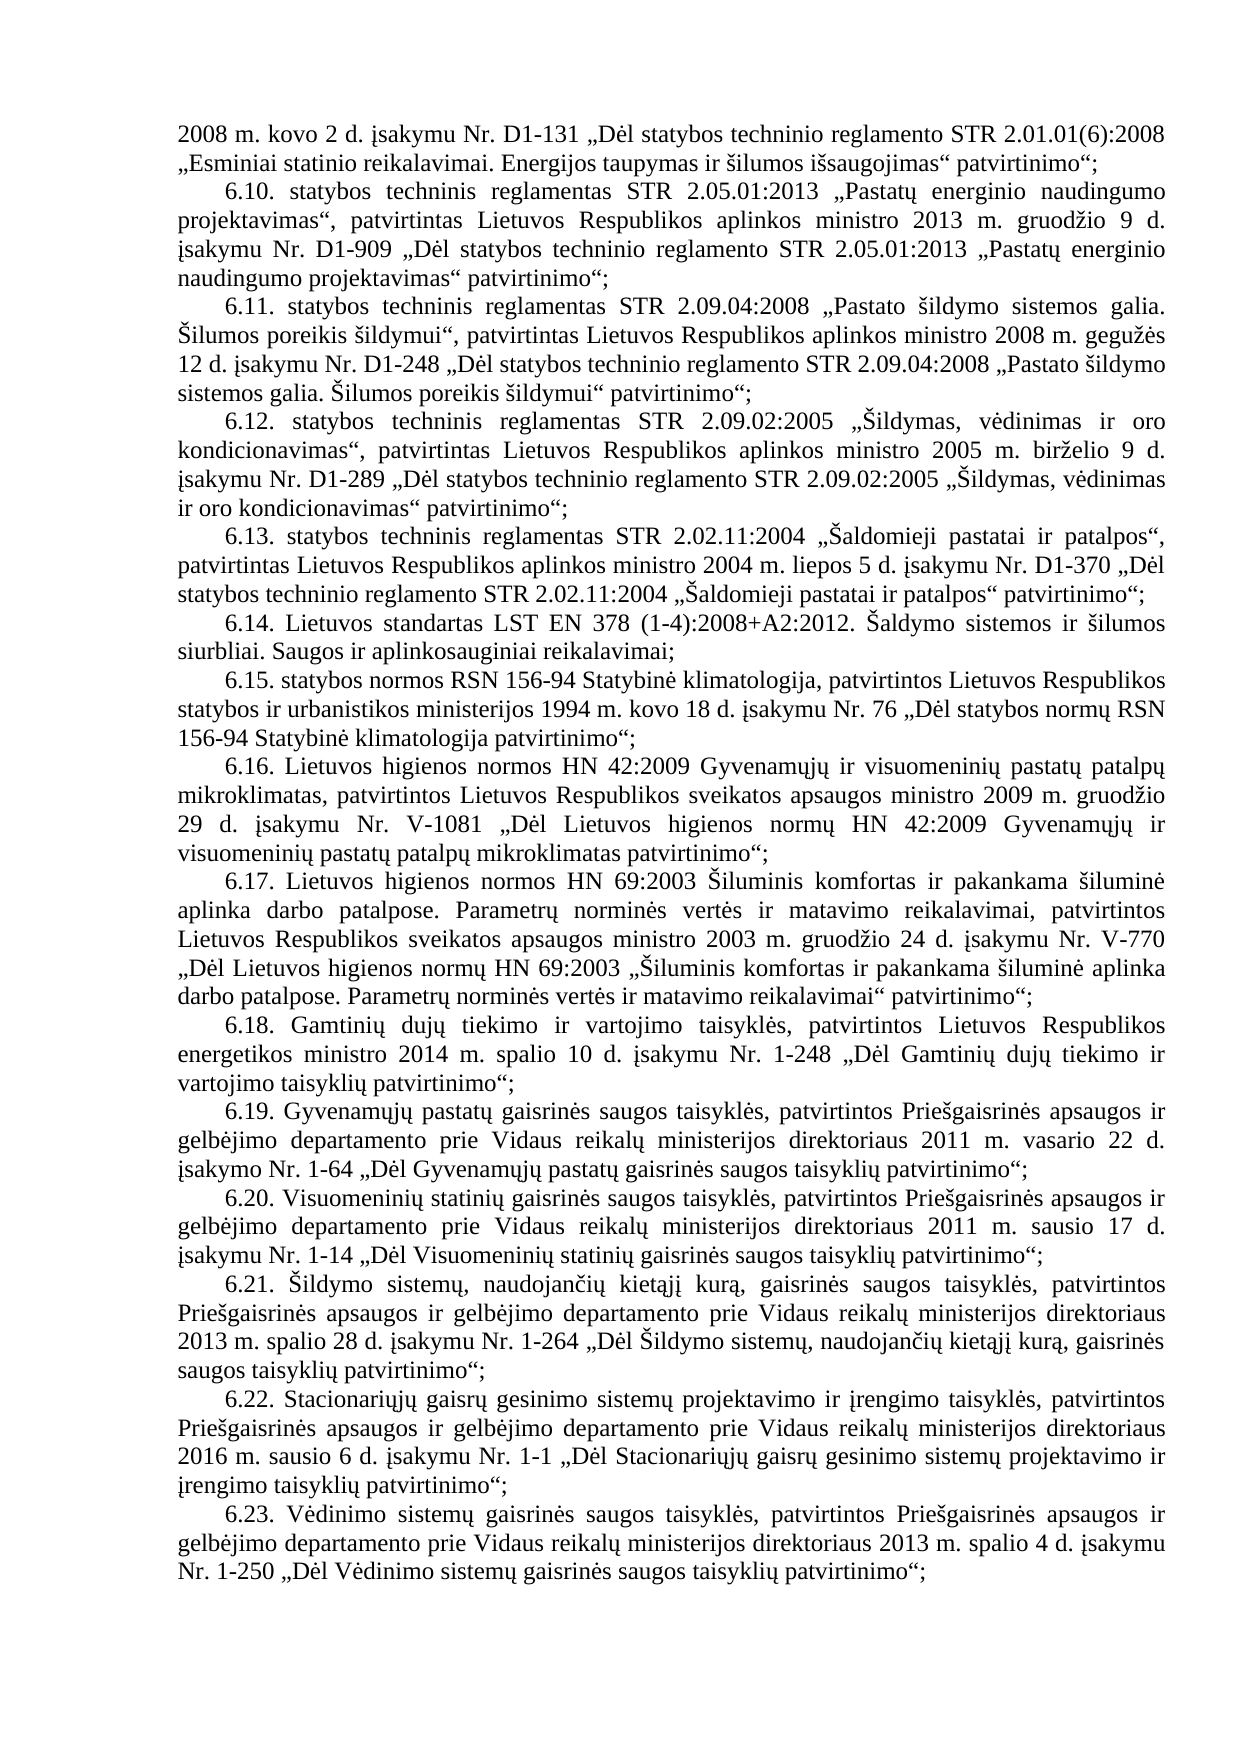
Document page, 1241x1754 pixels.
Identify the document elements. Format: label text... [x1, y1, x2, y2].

text 6.20. Visuomeninių statinių gaisrinės saugos taisyklės, patvirtintos Priešgaisrinės apsaugos ir gelbėjimo departamento prie Vidaus reikalų ministerijos direktoriaus 2011 m. sausio 17 d. įsakymu Nr. 1-14 „Dėl Visuomeninių statinių gaisrinės saugos taisyklių patvirtinimo“; [177, 1183, 1166, 1269]
text 6.14. Lietuvos standartas LST EN 378 (1-4):2008+A2:2012. Šaldymo sistemos ir šilumos siurbliai. Saugos ir aplinkosauginiai reikalavimai; [177, 608, 1166, 665]
text 6.19. Gyvenamųjų pastatų gaisrinės saugos taisyklės, patvirtintos Priešgaisrinės apsaugos ir gelbėjimo departamento prie Vidaus reikalų ministerijos direktoriaus 2011 m. vasario 22 d. įsakymo Nr. 1-64 „Dėl Gyvenamųjų pastatų gaisrinės saugos taisyklių patvirtinimo“; [177, 1096, 1166, 1183]
text 6.10. statybos techninis reglamentas STR 2.05.01:2013 „Pastatų energinio naudingumo projektavimas“, patvirtintas Lietuvos Respublikos aplinkos ministro 2013 m. gruodžio 9 d. įsakymu Nr. D1-909 „Dėl statybos techninio reglamento STR 2.05.01:2013 „Pastatų energinio naudingumo projektavimas“ patvirtinimo“; [177, 176, 1166, 291]
text 6.22. Stacionariųjų gaisrų gesinimo sistemų projektavimo ir įrengimo taisyklės, patvirtintos Priešgaisrinės apsaugos ir gelbėjimo departamento prie Vidaus reikalų ministerijos direktoriaus 2016 m. sausio 6 d. įsakymu Nr. 1-1 „Dėl Stacionariųjų gaisrų gesinimo sistemų projektavimo ir įrengimo taisyklių patvirtinimo“; [177, 1384, 1166, 1499]
text 6.13. statybos techninis reglamentas STR 2.02.11:2004 „Šaldomieji pastatai ir patalpos“, patvirtintas Lietuvos Respublikos aplinkos ministro 2004 m. liepos 5 d. įsakymu Nr. D1-370 „Dėl statybos techninio reglamento STR 2.02.11:2004 „Šaldomieji pastatai ir patalpos“ patvirtinimo“; [177, 521, 1166, 608]
text 6.23. Vėdinimo sistemų gaisrinės saugos taisyklės, patvirtintos Priešgaisrinės apsaugos ir gelbėjimo departamento prie Vidaus reikalų ministerijos direktoriaus 2013 m. spalio 4 d. įsakymu Nr. 1-250 „Dėl Vėdinimo sistemų gaisrinės saugos taisyklių patvirtinimo“; [177, 1499, 1166, 1585]
text 6.17. Lietuvos higienos normos HN 69:2003 Šiluminis komfortas ir pakankama šiluminė aplinka darbo patalpose. Parametrų norminės vertės ir matavimo reikalavimai, patvirtintos Lietuvos Respublikos sveikatos apsaugos ministro 2003 m. gruodžio 24 d. įsakymu Nr. V-770 „Dėl Lietuvos higienos normų HN 69:2003 „Šiluminis komfortas ir pakankama šiluminė aplinka darbo patalpose. Parametrų norminės vertės ir matavimo reikalavimai“ patvirtinimo“; [177, 866, 1166, 1010]
text 6.12. statybos techninis reglamentas STR 2.09.02:2005 „Šildymas, vėdinimas ir oro kondicionavimas“, patvirtintas Lietuvos Respublikos aplinkos ministro 2005 m. birželio 9 d. įsakymu Nr. D1-289 „Dėl statybos techninio reglamento STR 2.09.02:2005 „Šildymas, vėdinimas ir oro kondicionavimas“ patvirtinimo“; [177, 406, 1166, 521]
text 6.18. Gamtinių dujų tiekimo ir vartojimo taisyklės, patvirtintos Lietuvos Respublikos energetikos ministro 2014 m. spalio 10 d. įsakymu Nr. 1-248 „Dėl Gamtinių dujų tiekimo ir vartojimo taisyklių patvirtinimo“; [177, 1010, 1166, 1096]
text 6.21. Šildymo sistemų, naudojančių kietąjį kurą, gaisrinės saugos taisyklės, patvirtintos Priešgaisrinės apsaugos ir gelbėjimo departamento prie Vidaus reikalų ministerijos direktoriaus 2013 m. spalio 28 d. įsakymu Nr. 1-264 „Dėl Šildymo sistemų, naudojančių kietąjį kurą, gaisrinės saugos taisyklių patvirtinimo“; [177, 1269, 1166, 1384]
text 2008 m. kovo 2 d. įsakymu Nr. D1-131 „Dėl statybos techninio reglamento STR 2.01.01(6):2008 „Esminiai statinio reikalavimai. Energijos taupymas ir šilumos išsaugojimas“ patvirtinimo“; [177, 119, 1166, 176]
text 6.16. Lietuvos higienos normos HN 42:2009 Gyvenamųjų ir visuomeninių pastatų patalpų mikroklimatas, patvirtintos Lietuvos Respublikos sveikatos apsaugos ministro 2009 m. gruodžio 29 d. įsakymu Nr. V-1081 „Dėl Lietuvos higienos normų HN 42:2009 Gyvenamųjų ir visuomeninių pastatų patalpų mikroklimatas patvirtinimo“; [177, 751, 1166, 866]
text 6.11. statybos techninis reglamentas STR 2.09.04:2008 „Pastato šildymo sistemos galia. Šilumos poreikis šildymui“, patvirtintas Lietuvos Respublikos aplinkos ministro 2008 m. gegužės 12 d. įsakymu Nr. D1-248 „Dėl statybos techninio reglamento STR 2.09.04:2008 „Pastato šildymo sistemos galia. Šilumos poreikis šildymui“ patvirtinimo“; [177, 291, 1166, 406]
text 6.15. statybos normos RSN 156-94 Statybinė klimatologija, patvirtintos Lietuvos Respublikos statybos ir urbanistikos ministerijos 1994 m. kovo 18 d. įsakymu Nr. 76 „Dėl statybos normų RSN 156-94 Statybinė klimatologija patvirtinimo“; [177, 665, 1166, 751]
